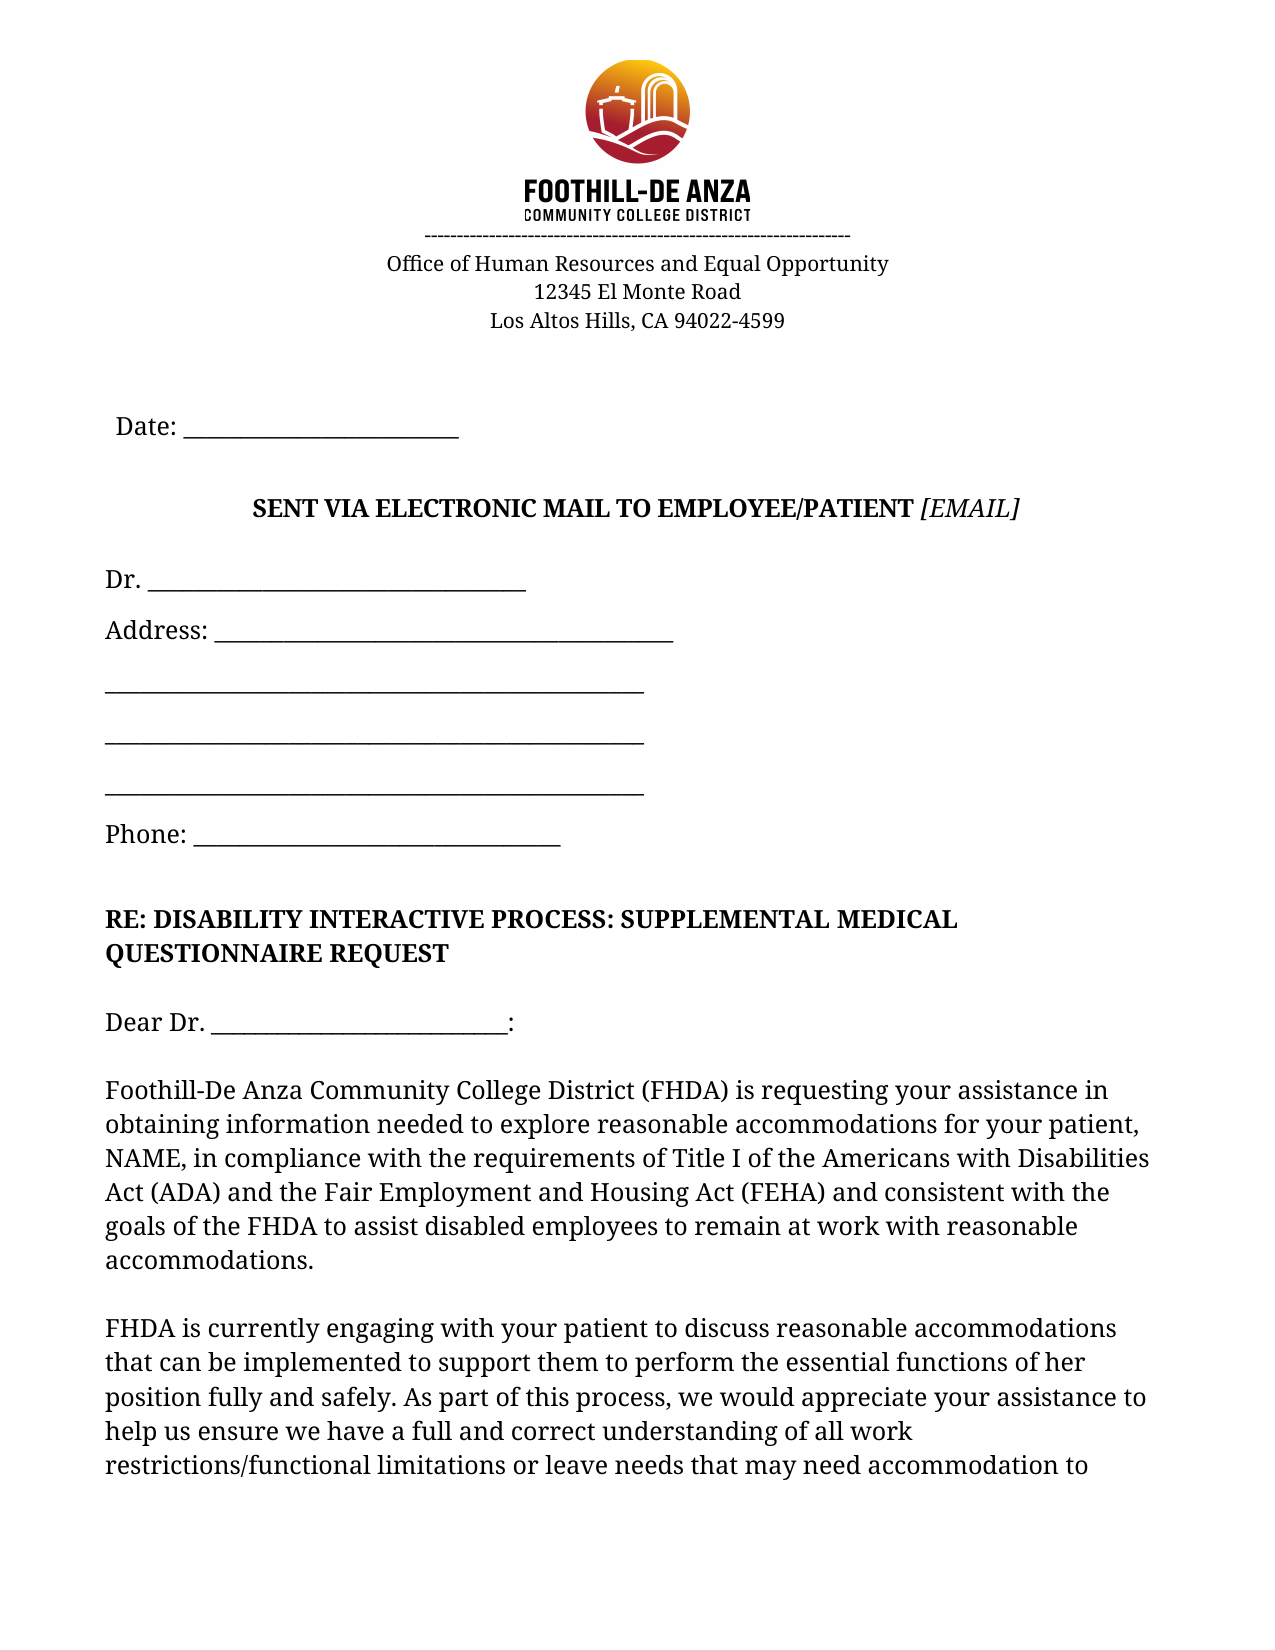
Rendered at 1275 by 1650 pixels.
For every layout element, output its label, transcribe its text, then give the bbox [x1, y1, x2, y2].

text Dr. _________________________________ Address: ________________________________________ _______________________________________________ _______________________________________________ _______________________________________________ Phone: ________________________________ [105, 562, 1170, 851]
text FHDA is currently engaging with your patient to discuss reasonable accommodations that can be implemented to support them to perform the essential functions of her position fully and safely. As part of this process, we would appreciate your assistance to help us ensure we have a full and correct understanding of all work restrictions/functional limitations or leave needs that may need accommodation to [105, 1311, 1158, 1481]
text SENT VIA ELECTRONIC MAIL TO EMPLOYEE/PATIENT [EMAIL] [105, 491, 1170, 525]
text Dear Dr. ___________________________: [105, 1004, 1170, 1038]
subtitle RE: DISABILITY INTERACTIVE PROCESS: SUPPLEMENTAL MEDICAL QUESTIONNAIRE REQUEST [105, 902, 1170, 970]
text Foothill-De Anza Community College District (FHDA) is requesting your assistance in obtaining information needed to explore reasonable accommodations for your patient, NAME, in compliance with the requirements of Title I of the Americans with Disabilities Act (ADA) and the Fair Employment and Housing Act (FEHA) and consistent with the goals of the FHDA to assist disabled employees to remain at work with reasonable accommodations. [105, 1072, 1158, 1277]
text Date: ________________________ [115, 409, 1170, 443]
